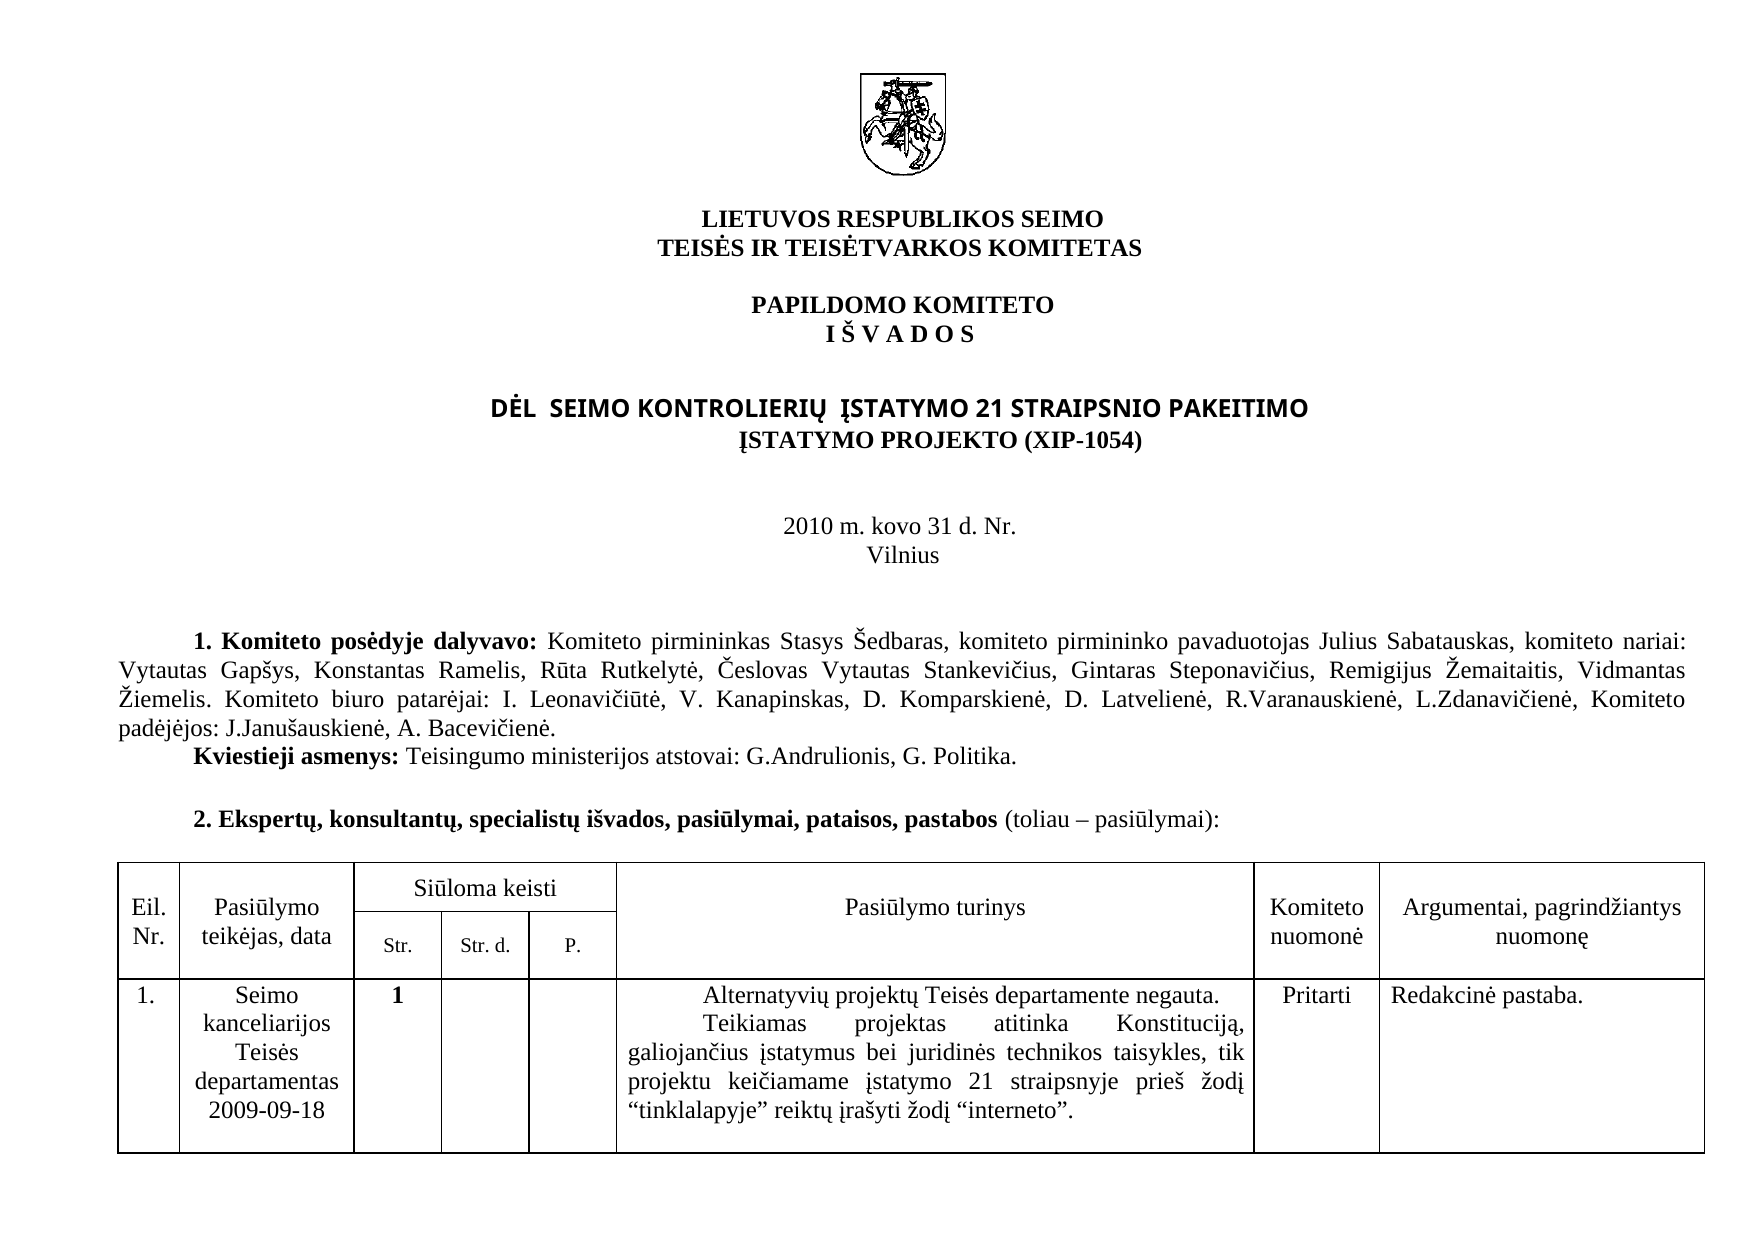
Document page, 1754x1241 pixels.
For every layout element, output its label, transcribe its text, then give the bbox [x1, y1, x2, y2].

text Vilnius [118, 540, 1687, 569]
table_header Komiteto nuomonė [1255, 863, 1379, 978]
text TEISĖS IR TEISĖTVARKOS komitetas [118, 233, 1687, 262]
table_cell [530, 980, 616, 1152]
text 1. Komiteto posėdyje dalyvavo: Komiteto pirmininkas Stasys Šedbaras, komiteto pirmininko pavaduotojas Julius Sabatauskas, komiteto nariai: Vytautas Gapšys, Konstantas Ramelis, Rūta Rutkelytė, Česlovas Vytautas Stankevičius, Gintaras Steponavičius, Remigijus Žemaitaitis, Vidmantas Žiemelis. Komiteto biuro patarėjai: I. Leonavičiūtė, V. Kanapinskas, D. Komparskienė, D. Latvelienė, R.Varanauskienė, L.Zdanavičienė, Komiteto padėjėjos: J.Janušauskienė, A. Bacevičienė. [118, 626, 1687, 741]
table_cell Str. d. [442, 912, 528, 978]
table_header Eil. Nr. [119, 863, 179, 978]
table_cell Seimo kanceliarijos Teisės departamentas 2009-09-18 [180, 980, 353, 1152]
subtitle Kviestieji asmenys: Teisingumo ministerijos atstovai: G.Andrulionis, G. Politika. [118, 741, 1687, 770]
text LIETUVOS RESPUBLIKOS SEIMO [118, 204, 1687, 233]
table_header Argumentai, pagrindžiantys nuomonę [1380, 863, 1704, 978]
text ĮSTATYMO PROJEKTO (XIP-1054) [118, 425, 1687, 454]
text 2010 m. kovo 31 d. Nr. [118, 511, 1687, 540]
subtitle PAPILDOMO KOMITETO [118, 290, 1687, 319]
table_header Pasiūlymo turinys [617, 863, 1253, 978]
table_cell Str. [355, 912, 441, 978]
table_cell 1 [355, 980, 441, 1152]
table_cell Alternatyvių projektų Teisės departamente negauta. Teikiamas projektas atitinka Konstituciją, galiojančius įstatymus bei juridinės technikos taisykles, tik projektu keičiamame įstatymo 21 straipsnyje prieš žodį “tinklalapyje” reiktų įrašyti žodį “interneto”. [617, 980, 1253, 1152]
table_header Siūloma keisti [355, 863, 616, 911]
table_header Pasiūlymo teikėjas, data [180, 863, 353, 978]
table_cell Pritarti [1255, 980, 1379, 1152]
text DĖL SEIMO KONTROLIERIŲ ĮSTATYMO 21 STRAIPSNIO PAKEITIMO [118, 391, 1687, 425]
table_cell Redakcinė pastaba. [1380, 980, 1704, 1152]
table_cell [442, 980, 528, 1152]
text 2. Ekspertų, konsultantų, specialistų išvados, pasiūlymai, pataisos, pastabos (toliau – pasiūlymai): [118, 804, 1687, 833]
subtitle I Š V A D O S [118, 319, 1687, 348]
table_cell 1. [119, 980, 179, 1152]
table_cell P. [530, 912, 616, 978]
